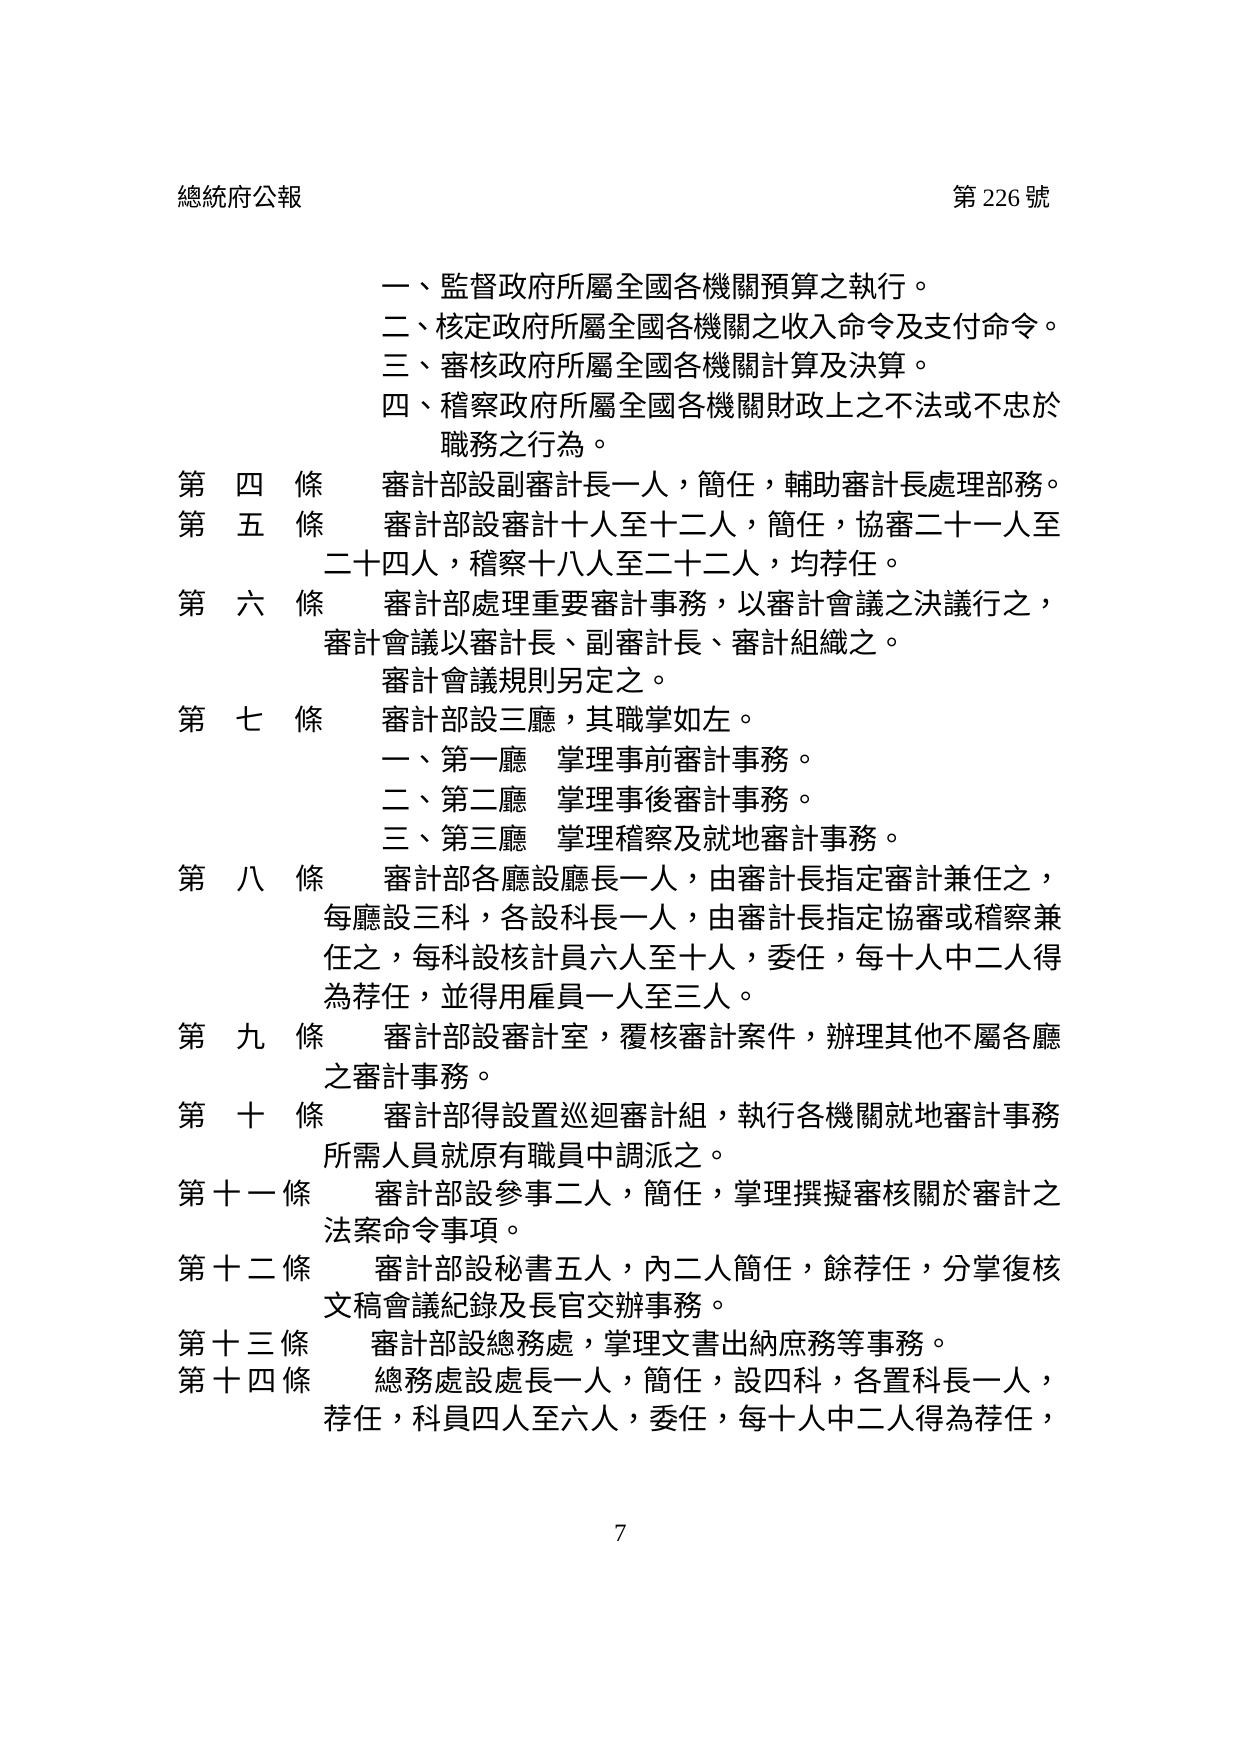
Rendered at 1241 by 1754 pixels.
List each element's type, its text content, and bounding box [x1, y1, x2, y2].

text 三、第三廳 掌理稽察及就地審計事務。 [381, 818, 1063, 857]
text 一、監督政府所屬全國各機關預算之執行。 [381, 266, 1063, 305]
text 第 十 條 審計部得設置巡迴審計組，執行各機關就地審計事務，所需人員就原有職員中調派之。 [177, 1095, 1063, 1174]
text 二、核定政府所屬全國各機關之收入命令及支付命令。 [381, 305, 1063, 345]
text 第十三條 審計部設總務處，掌理文書出納庶務等事務。 [177, 1324, 1063, 1362]
text 審計會議規則另定之。 [323, 662, 1063, 699]
text 一、第一廳 掌理事前審計事務。 [381, 739, 1063, 778]
text 第 七 條 審計部設三廳，其職掌如左。 [177, 699, 1063, 739]
text 第十一條 審計部設參事二人，簡任，掌理撰擬審核關於審計之法案命令事項。 [177, 1174, 1063, 1249]
text 第十四條 總務處設處長一人，簡任，設四科，各置科長一人，荐任，科員四人至六人，委任，每十人中二人得為荐任， [177, 1362, 1063, 1437]
text 三、審核政府所屬全國各機關計算及決算。 [381, 345, 1063, 384]
text 四、稽察政府所屬全國各機關財政上之不法或不忠於職務之行為。 [381, 384, 1063, 464]
text 第 八 條 審計部各廳設廳長一人，由審計長指定審計兼任之，每廳設三科，各設科長一人，由審計長指定協審或稽察兼任之，每科設核計員六人至十人，委任，每十人中二人得為荐任，並得用雇員一人至三人。 [177, 857, 1063, 1016]
text 第 九 條 審計部設審計室，覆核審計案件，辦理其他不屬各廳之審計事務。 [177, 1016, 1063, 1095]
text 第 六 條 審計部處理重要審計事務，以審計會議之決議行之，審計會議以審計長、副審計長、審計組織之。 [177, 582, 1063, 662]
text 二、第二廳 掌理事後審計事務。 [381, 778, 1063, 818]
text 第 四 條 審計部設副審計長一人，簡任，輔助審計長處理部務。 [177, 464, 1063, 503]
text 第 五 條 審計部設審計十人至十二人，簡任，協審二十一人至二十四人，稽察十八人至二十二人，均荐任。 [177, 503, 1063, 582]
text 第十二條 審計部設秘書五人，內二人簡任，餘荐任，分掌復核文稿會議紀錄及長官交辦事務。 [177, 1249, 1063, 1324]
